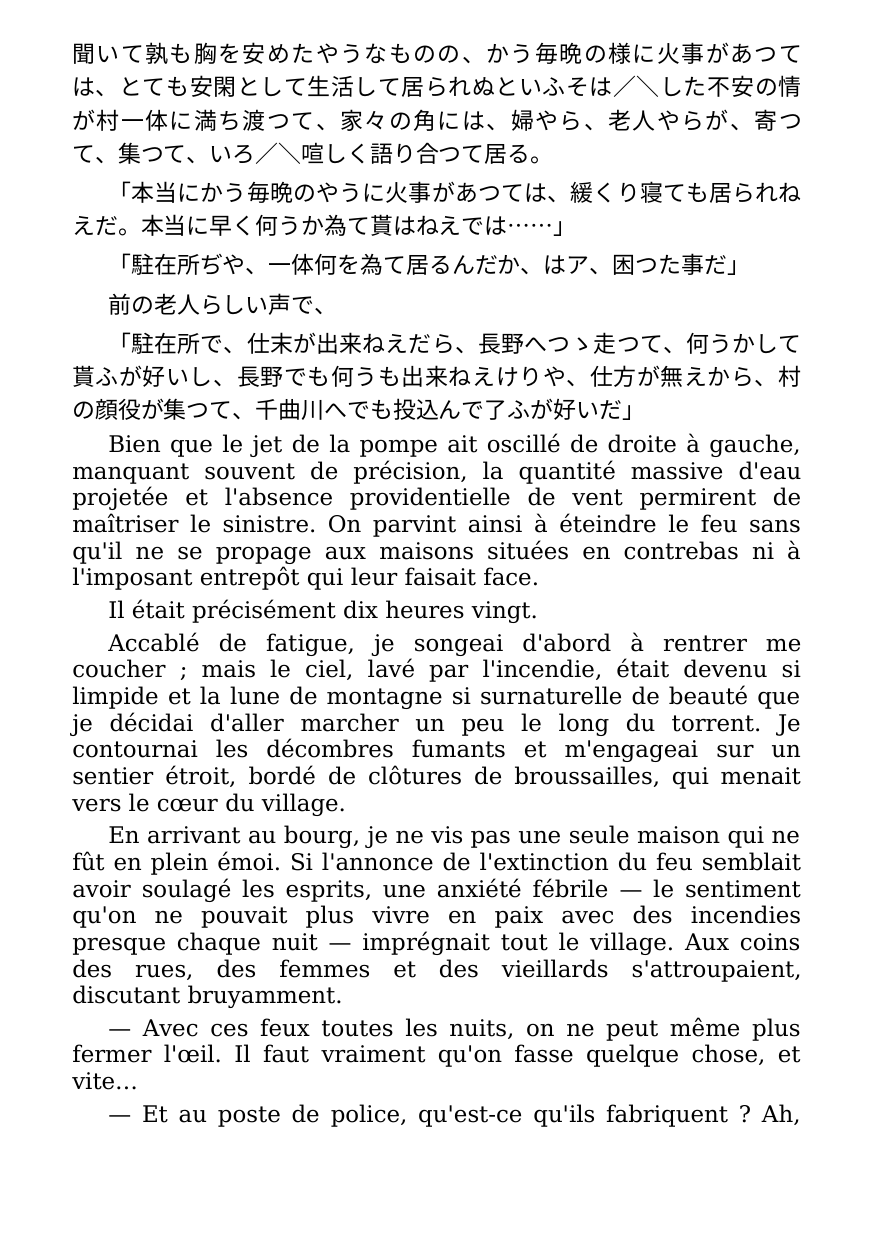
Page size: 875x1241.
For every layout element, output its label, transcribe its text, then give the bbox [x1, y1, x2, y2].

text Il était précisément dix heures vingt. [72, 597, 802, 624]
text 聞いて孰も胸を安めたやうなものの、かう毎晩の様に火事があつては、とても安閑として生活して居られぬといふそは／＼した不安の情が村一体に満ち渡つて、家々の角には、婦やら、老人やらが、寄つて、集つて、いろ／＼喧しく語り合つて居る。 [72, 36, 802, 169]
text — Et au poste de police, qu'est-ce qu'ils fabriquent ? Ah, [72, 1101, 802, 1128]
text 「駐在所ぢや、一体何を為て居るんだか、はア、困つた事だ」 [72, 247, 802, 281]
text En arrivant au bourg, je ne vis pas une seule maison qui ne fût en plein émoi. Si l'annonce de l'extinction du feu semblait avoir soulagé les esprits, une anxiété fébrile — le sentiment qu'on ne pouvait plus vivre en paix avec des incendies presque chaque nuit — imprégnait tout le village. Aux coins des rues, des femmes et des vieillards s'attroupaient, discutant bruyamment. [72, 822, 802, 1009]
text 前の老人らしい声で、 [72, 286, 802, 320]
text Accablé de fatigue, je songeai d'abord à rentrer me coucher ; mais le ciel, lavé par l'incendie, était devenu si limpide et la lune de montagne si surnaturelle de beauté que je décidai d'aller marcher un peu le long du torrent. Je contournai les décombres fumants et m'engageai sur un sentier étroit, bordé de clôtures de broussailles, qui menait vers le cœur du village. [72, 630, 802, 816]
text 「駐在所で、仕末が出来ねえだら、長野へつゝ走つて、何うかして貰ふが好いし、長野でも何うも出来ねえけりや、仕方が無えから、村の顔役が集つて、千曲川へでも投込んで了ふが好いだ」 [72, 326, 802, 425]
text Bien que le jet de la pompe ait oscillé de droite à gauche, manquant souvent de précision, la quantité massive d'eau projetée et l'absence providentielle de vent permirent de maîtriser le sinistre. On parvint ainsi à éteindre le feu sans qu'il ne se propage aux maisons situées en contrebas ni à l'imposant entrepôt qui leur faisait face. [72, 431, 802, 591]
text — Avec ces feux toutes les nuits, on ne peut même plus fermer l'œil. Il faut vraiment qu'on fasse quelque chose, et vite… [72, 1015, 802, 1095]
text 「本当にかう毎晩のやうに火事があつては、緩くり寝ても居られねえだ。本当に早く何うか為て貰はねえでは……」 [72, 175, 802, 241]
